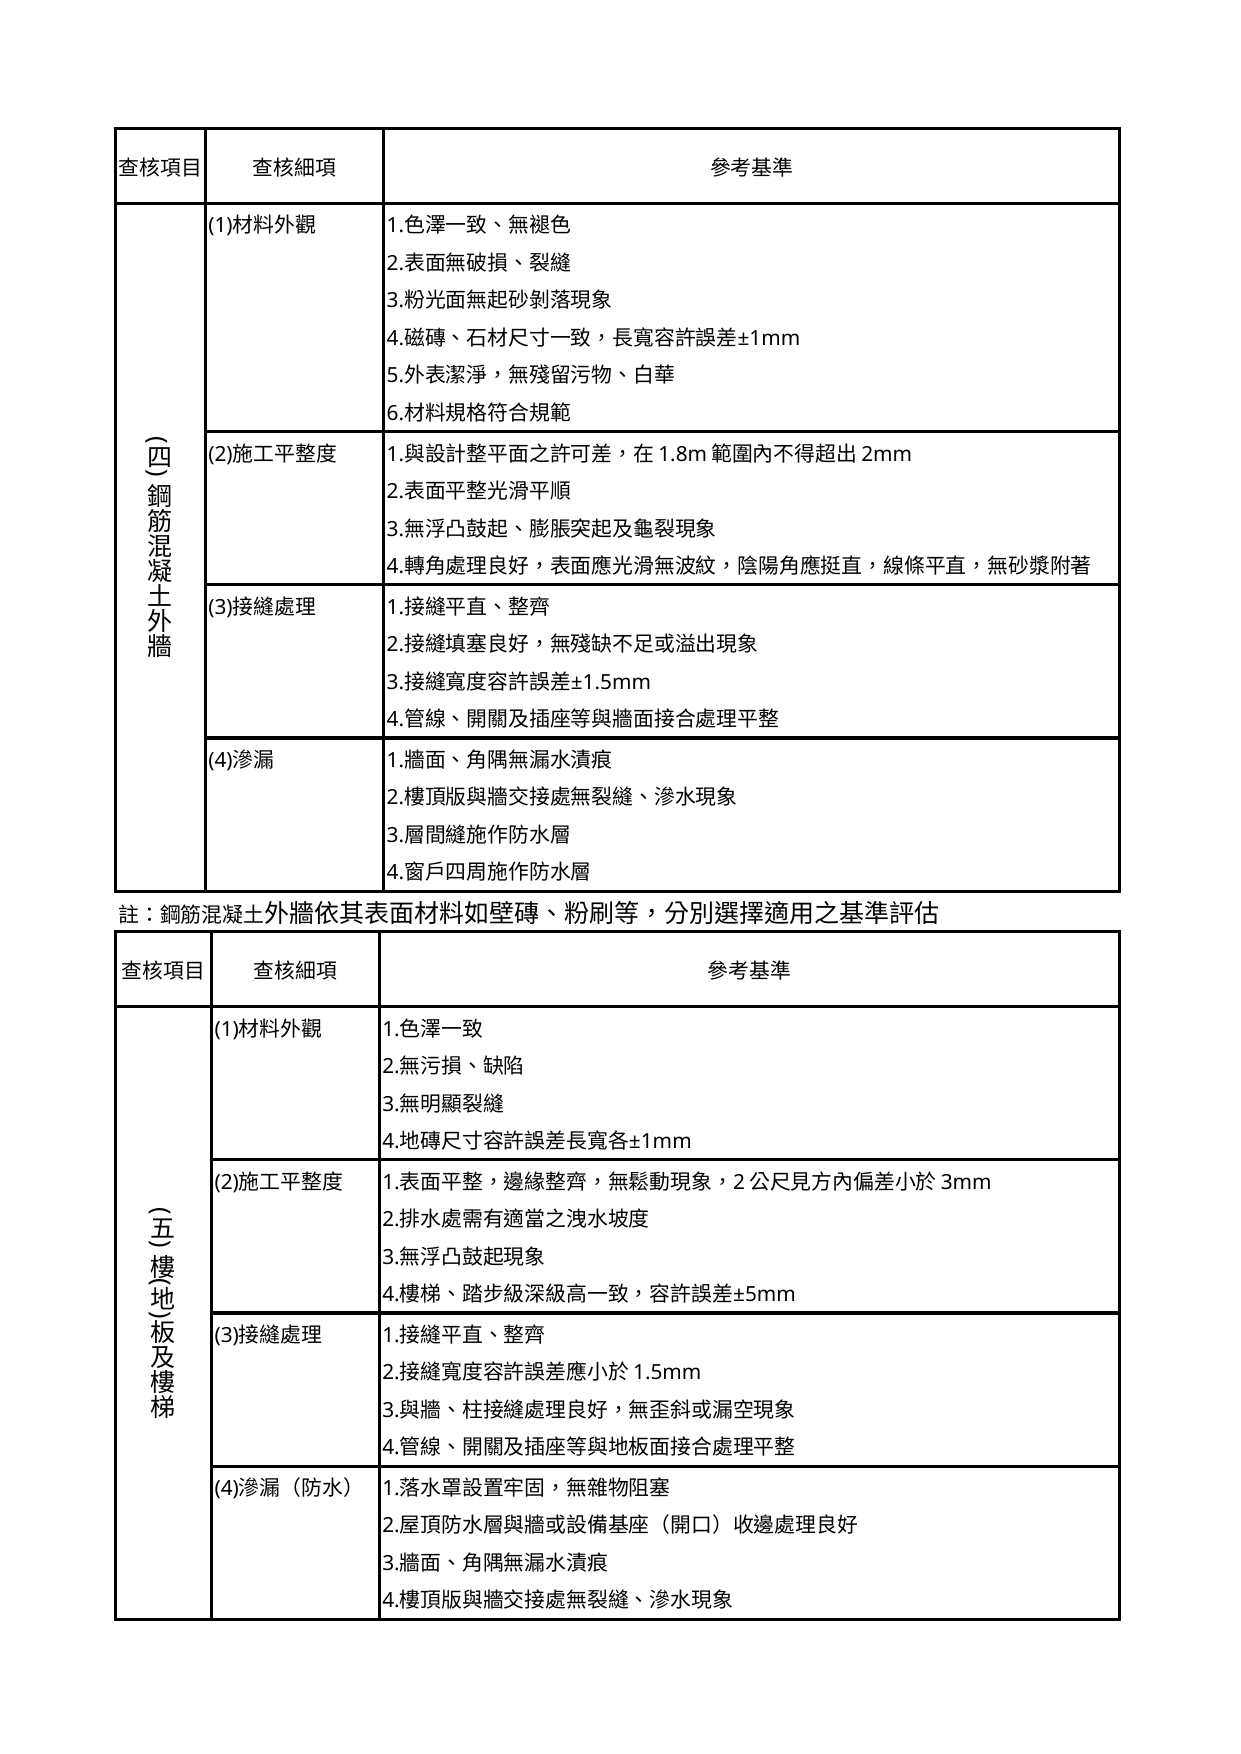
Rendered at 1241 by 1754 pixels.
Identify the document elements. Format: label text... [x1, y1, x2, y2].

table_cell (3)接縫處理 [207, 586, 382, 736]
table_cell (1)材料外觀 [213, 1008, 378, 1158]
table_cell (2)施工平整度 [207, 433, 382, 583]
table_cell (五) 樓(地)板及樓梯 [117, 1008, 210, 1618]
table_cell (4)滲漏 [207, 740, 382, 889]
table_cell 1.色澤一致 2.無污損、缺陷 3.無明顯裂縫 4.地磚尺寸容許誤差長寬各±1mm [381, 1008, 1118, 1158]
table_cell 1.牆面、角隅無漏水漬痕 2.樓頂版與牆交接處無裂縫、滲水現象 3.層間縫施作防水層 4.窗戶四周施作防水層 [385, 740, 1118, 889]
table_cell 1.接縫平直、整齊 2.接縫寬度容許誤差應小於1.5mm 3.與牆、柱接縫處理良好，無歪斜或漏空現象 4.管線、開關及插座等與地板面接合處理平整 [381, 1315, 1118, 1464]
table_header 參考基準 [381, 933, 1118, 1005]
table_cell 1.表面平整，邊緣整齊，無鬆動現象，2公尺見方內偏差小於3mm 2.排水處需有適當之洩水坡度 3.無浮凸鼓起現象 4.樓梯、踏步級深級高一致，容許誤差±5mm [381, 1161, 1118, 1311]
table_header 查核項目 [117, 130, 204, 202]
text 註：鋼筋混凝土外牆依其表面材料如壁磚、粉刷等，分別選擇適用之基準評估 [118, 893, 1122, 930]
table_cell 1.接縫平直、整齊 2.接縫填塞良好，無殘缺不足或溢出現象 3.接縫寬度容許誤差±1.5mm 4.管線、開關及插座等與牆面接合處理平整 [385, 586, 1118, 736]
table_cell (2)施工平整度 [213, 1161, 378, 1311]
table_header 參考基準 [385, 130, 1118, 202]
table_cell (4)滲漏（防水） [213, 1468, 378, 1618]
table_header 查核細項 [213, 933, 378, 1005]
table_header 查核細項 [207, 130, 382, 202]
table_cell 1.色澤一致、無褪色 2.表面無破損、裂縫 3.粉光面無起砂剝落現象 4.磁磚、石材尺寸一致，長寬容許誤差±1mm 5.外表潔淨，無殘留污物、白華 6.材料規格符合規範 [385, 205, 1118, 430]
table_cell (四) 鋼筋混凝土外牆 [117, 205, 204, 889]
table_cell (3)接縫處理 [213, 1315, 378, 1464]
table_cell 1.與設計整平面之許可差，在1.8m範圍內不得超出2mm 2.表面平整光滑平順 3.無浮凸鼓起、膨脹突起及龜裂現象 4.轉角處理良好，表面應光滑無波紋，陰陽角應挺直，線條平直，無砂漿附著 [385, 433, 1118, 583]
table_header 查核項目 [117, 933, 210, 1005]
table_cell 1.落水罩設置牢固，無雜物阻塞 2.屋頂防水層與牆或設備基座（開口）收邊處理良好 3.牆面、角隅無漏水漬痕 4.樓頂版與牆交接處無裂縫、滲水現象 [381, 1468, 1118, 1618]
table_cell (1)材料外觀 [207, 205, 382, 430]
